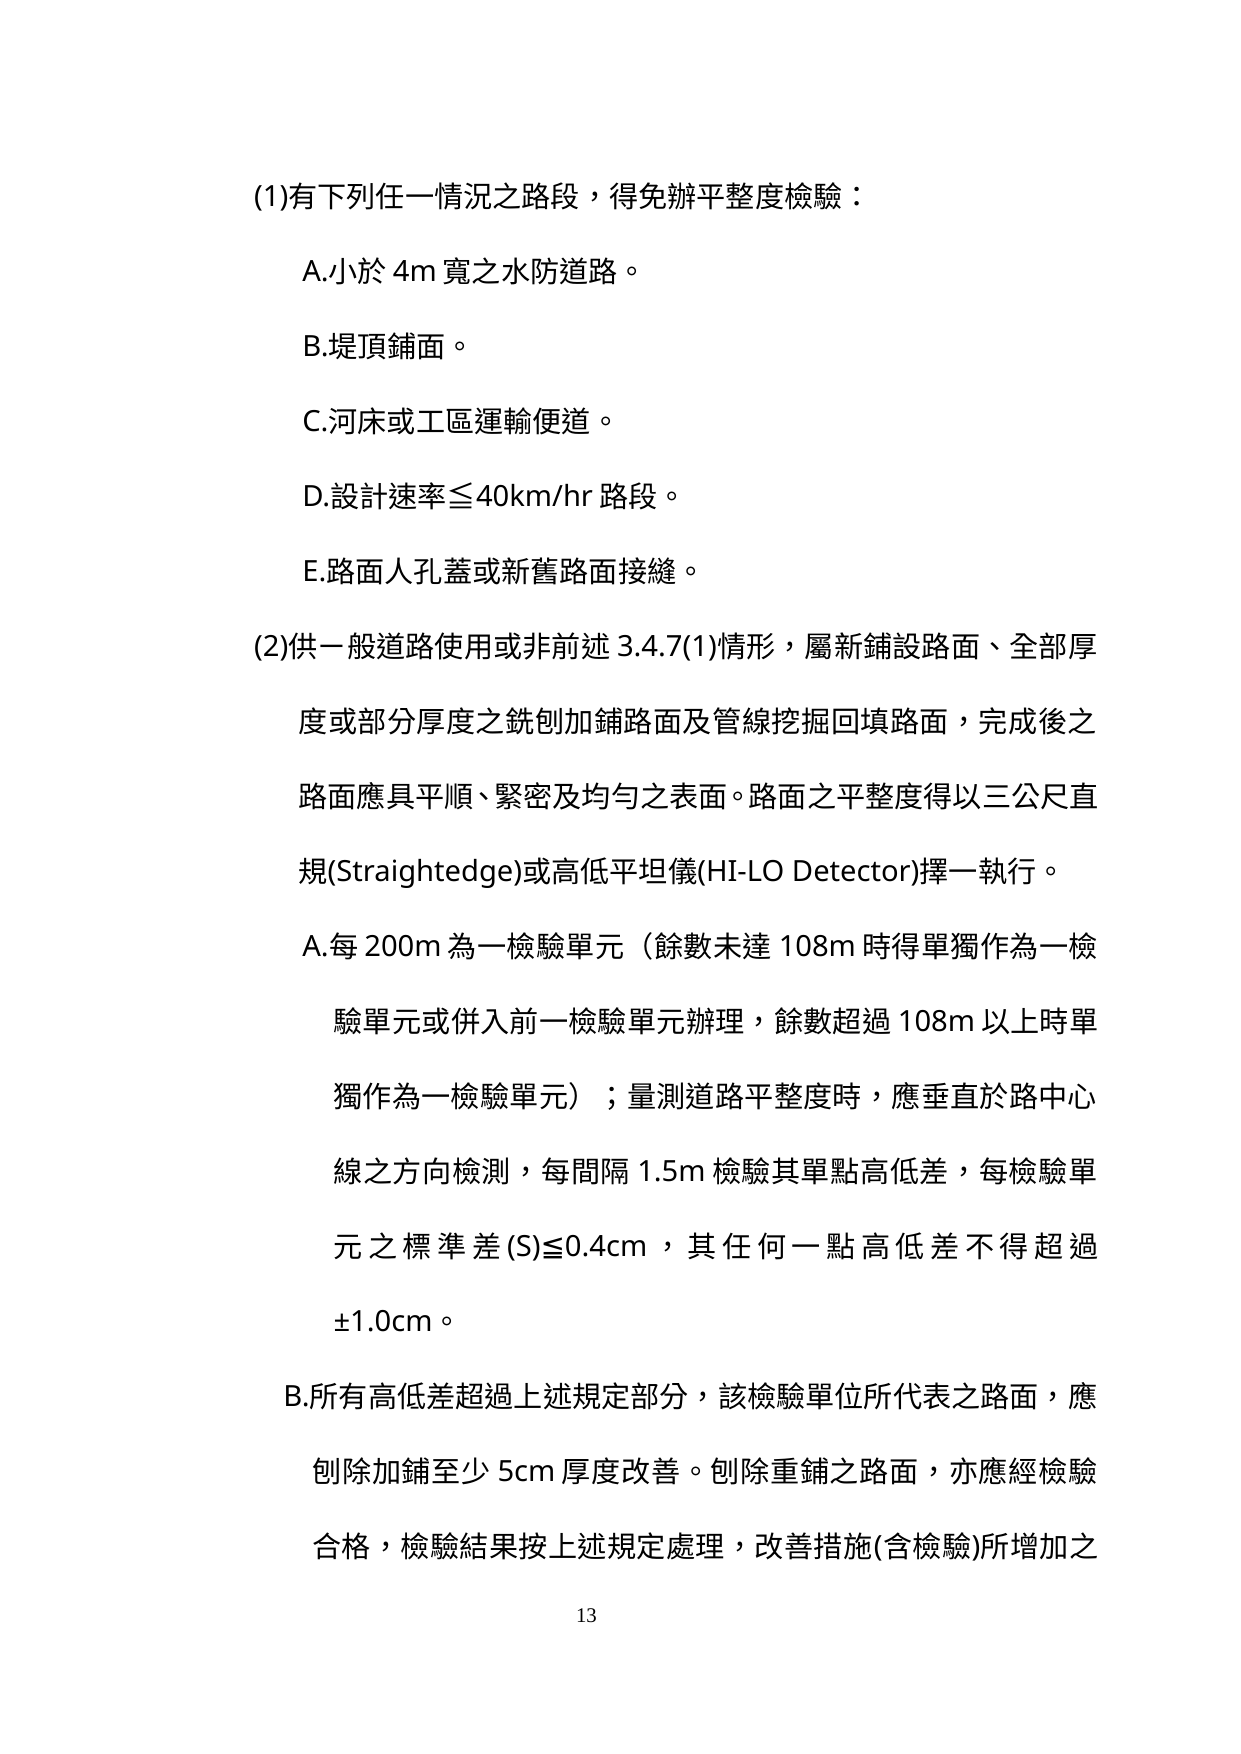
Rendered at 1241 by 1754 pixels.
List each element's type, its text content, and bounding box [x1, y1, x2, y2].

text B.堤頂鋪面。 [302, 307, 1098, 382]
text (2)供ㄧ般道路使用或非前述3.4.7(1)情形，屬新鋪設路面、全部厚度或部分厚度之銑刨加鋪路面及管線挖掘回填路面，完成後之路面應具平順、緊密及均勻之表面。路面之平整度得以三公尺直規(Straightedge)或高低平坦儀(HI-LO Detector)擇一執行。 [254, 607, 1098, 907]
text E.路面人孔蓋或新舊路面接縫。 [302, 532, 1098, 607]
text B.所有高低差超過上述規定部分，該檢驗單位所代表之路面，應刨除加鋪至少5cm厚度改善。刨除重鋪之路面，亦應經檢驗合格，檢驗結果按上述規定處理，改善措施(含檢驗)所增加之 [283, 1357, 1098, 1582]
text A.每200m為一檢驗單元（餘數未達108m時得單獨作為一檢驗單元或併入前一檢驗單元辦理，餘數超過108m以上時單獨作為一檢驗單元）；量測道路平整度時，應垂直於路中心線之方向檢測，每間隔1.5m檢驗其單點高低差，每檢驗單元之標準差(S)≦0.4cm，其任何一點高低差不得超過±1.0cm。 [302, 907, 1098, 1357]
text (1)有下列任一情況之路段，得免辦平整度檢驗： [254, 157, 1098, 232]
text D.設計速率≦40km/hr路段。 [302, 457, 1098, 532]
text C.河床或工區運輸便道。 [302, 382, 1098, 457]
text A.小於4m寬之水防道路。 [302, 232, 1098, 307]
